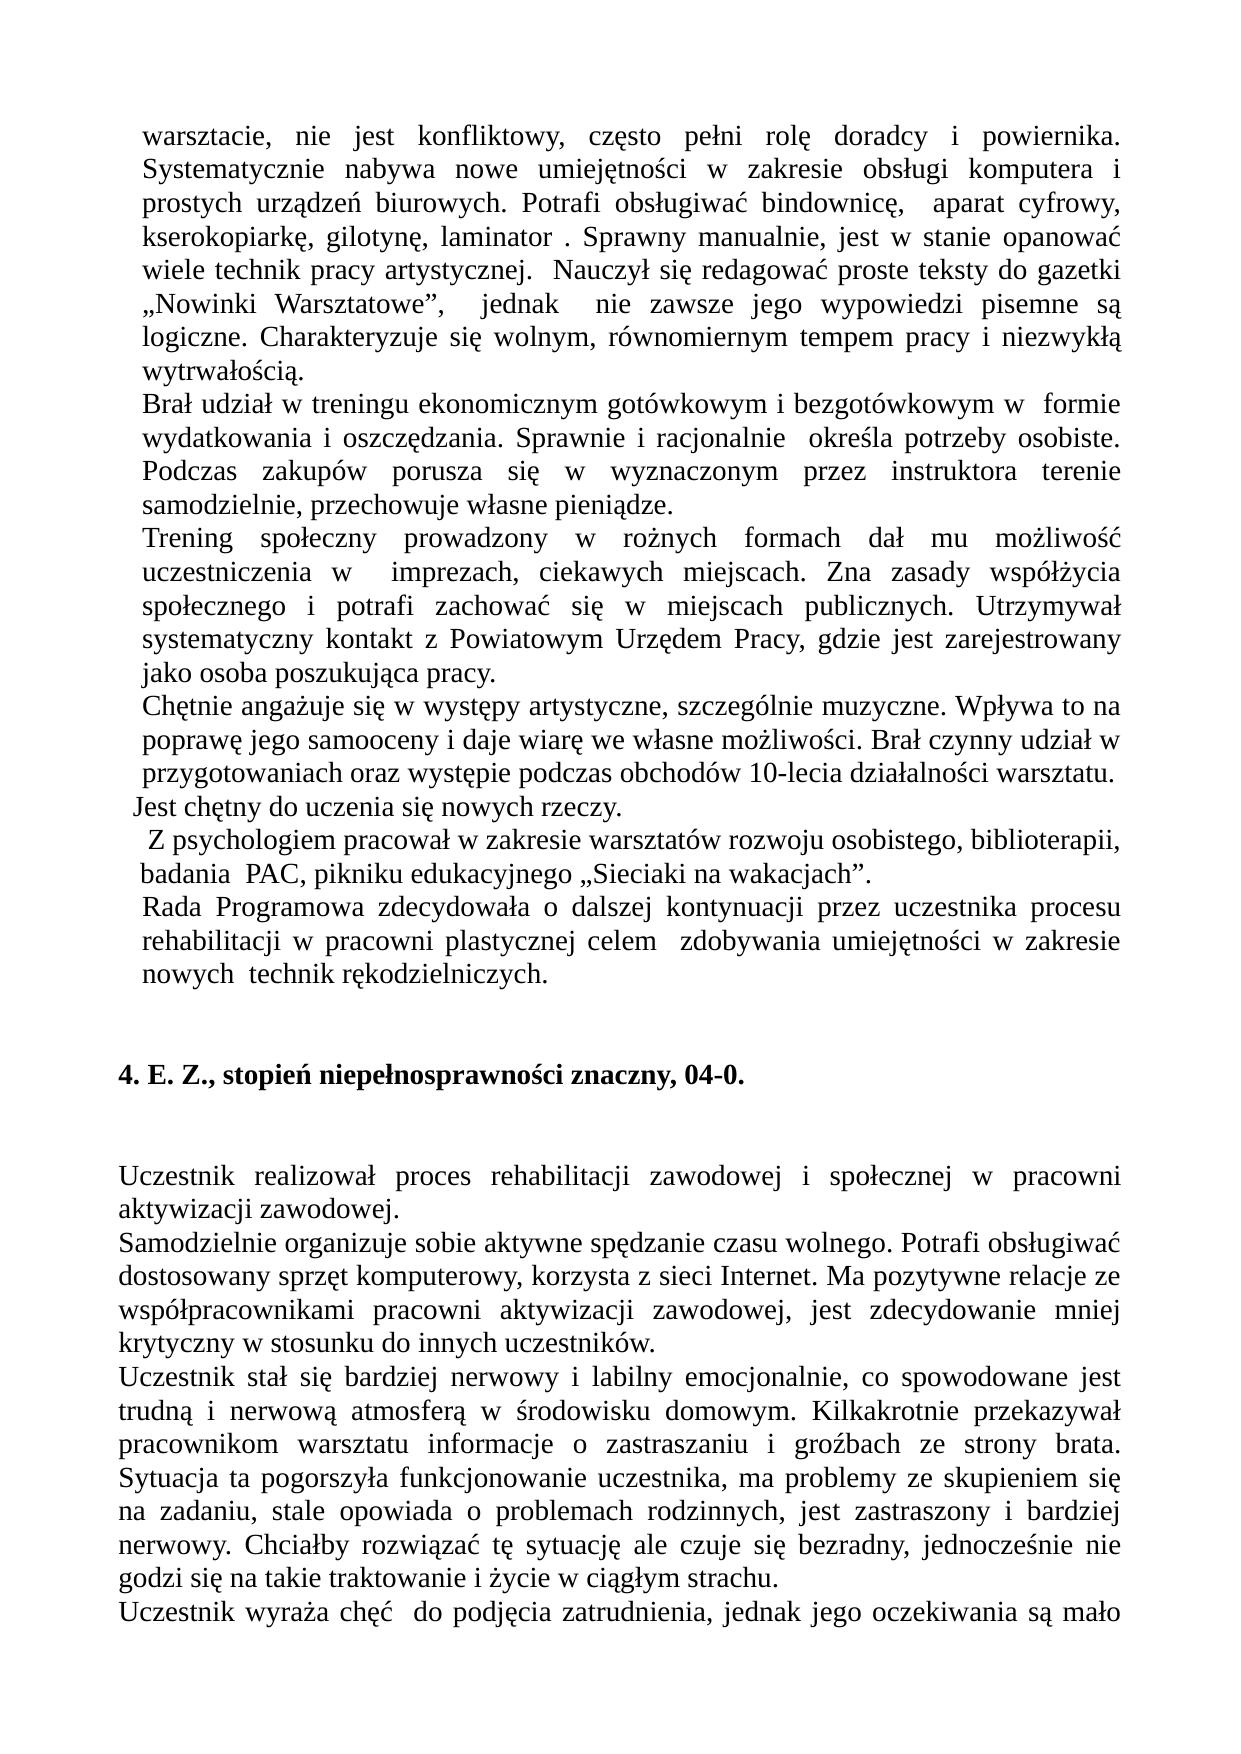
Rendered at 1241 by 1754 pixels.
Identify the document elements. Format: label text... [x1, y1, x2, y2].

text badania PAC, pikniku edukacyjnego „Sieciaki na wakacjach”. [118, 856, 1122, 889]
text Jest chętny do uczenia się nowych rzeczy. [118, 789, 1122, 822]
text Trening społeczny prowadzony w rożnych formach dał mu możliwość uczestniczenia w imprezach, ciekawych miejscach. Zna zasady współżycia społecznego i potrafi zachować się w miejscach publicznych. Utrzymywał systematyczny kontakt z Powiatowym Urzędem Pracy, gdzie jest zarejestrowany jako osoba poszukująca pracy. [142, 521, 1122, 688]
text Uczestnik realizował proces rehabilitacji zawodowej i społecznej w pracowni aktywizacji zawodowej. [118, 1158, 1122, 1225]
text 4. E. Z., stopień niepełnosprawności znaczny, 04-0. [118, 1057, 1122, 1091]
text Brał udział w treningu ekonomicznym gotówkowym i bezgotówkowym w formie wydatkowania i oszczędzania. Sprawnie i racjonalnie określa potrzeby osobiste. Podczas zakupów porusza się w wyznaczonym przez instruktora terenie samodzielnie, przechowuje własne pieniądze. [142, 386, 1122, 521]
text Samodzielnie organizuje sobie aktywne spędzanie czasu wolnego. Potrafi obsługiwać dostosowany sprzęt komputerowy, korzysta z sieci Internet. Ma pozytywne relacje ze współpracownikami pracowni aktywizacji zawodowej, jest zdecydowanie mniej krytyczny w stosunku do innych uczestników. [118, 1225, 1122, 1359]
text Chętnie angażuje się w występy artystyczne, szczególnie muzyczne. Wpływa to na poprawę jego samooceny i daje wiarę we własne możliwości. Brał czynny udział w przygotowaniach oraz występie podczas obchodów 10-lecia działalności warsztatu. [142, 688, 1122, 789]
text warsztacie, nie jest konfliktowy, często pełni rolę doradcy i powiernika. Systematycznie nabywa nowe umiejętności w zakresie obsługi komputera i prostych urządzeń biurowych. Potrafi obsługiwać bindownicę, aparat cyfrowy, kserokopiarkę, gilotynę, laminator . Sprawny manualnie, jest w stanie opanować wiele technik pracy artystycznej. Nauczył się redagować proste teksty do gazetki „Nowinki Warsztatowe”, jednak nie zawsze jego wypowiedzi pisemne są logiczne. Charakteryzuje się wolnym, równomiernym tempem pracy i niezwykłą wytrwałością. [142, 118, 1122, 386]
text Rada Programowa zdecydowała o dalszej kontynuacji przez uczestnika procesu rehabilitacji w pracowni plastycznej celem zdobywania umiejętności w zakresie nowych technik rękodzielniczych. [142, 889, 1122, 990]
text Z psychologiem pracował w zakresie warsztatów rozwoju osobistego, biblioterapii, [118, 822, 1122, 856]
text Uczestnik wyraża chęć do podjęcia zatrudnienia, jednak jego oczekiwania są mało [118, 1594, 1122, 1627]
text Uczestnik stał się bardziej nerwowy i labilny emocjonalnie, co spowodowane jest trudną i nerwową atmosferą w środowisku domowym. Kilkakrotnie przekazywał pracownikom warsztatu informacje o zastraszaniu i groźbach ze strony brata. Sytuacja ta pogorszyła funkcjonowanie uczestnika, ma problemy ze skupieniem się na zadaniu, stale opowiada o problemach rodzinnych, jest zastraszony i bardziej nerwowy. Chciałby rozwiązać tę sytuację ale czuje się bezradny, jednocześnie nie godzi się na takie traktowanie i życie w ciągłym strachu. [118, 1359, 1122, 1594]
